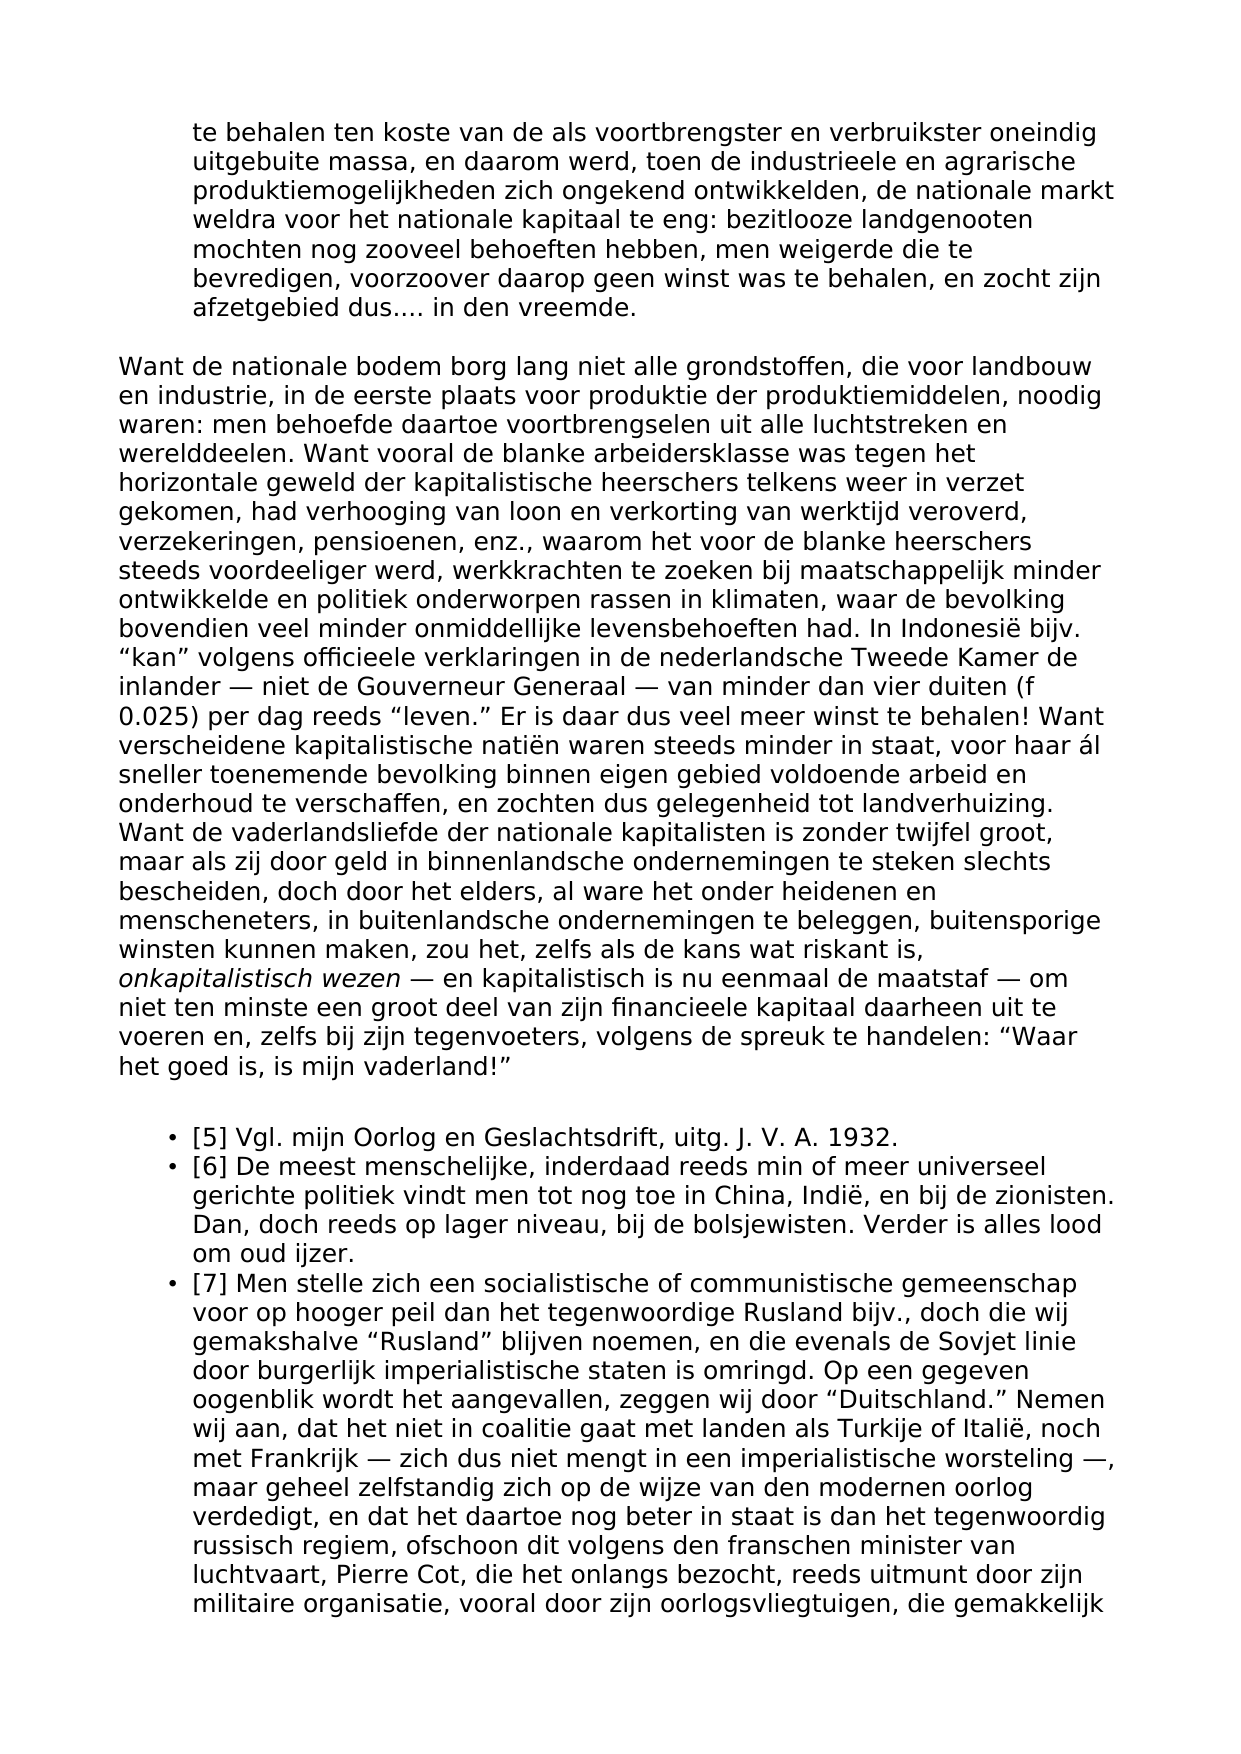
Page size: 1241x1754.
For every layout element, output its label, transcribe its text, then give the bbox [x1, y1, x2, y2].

text Want de nationale bodem borg lang niet alle grondstoffen, die voor landbouw en industrie, in de eerste plaats voor produktie der produktiemiddelen, noodig waren: men behoefde daartoe voortbrengselen uit alle luchtstreken en werelddeelen. Want vooral de blanke arbeidersklasse was tegen het horizontale geweld der kapitalistische heerschers telkens weer in verzet gekomen, had verhooging van loon en verkorting van werktijd veroverd, verzekeringen, pensioenen, enz., waarom het voor de blanke heerschers steeds voordeeliger werd, werkkrachten te zoeken bij maatschappelijk minder ontwikkelde en politiek onderworpen rassen in klimaten, waar de bevolking bovendien veel minder onmiddellijke levensbehoeften had. In Indonesië bijv. “kan” volgens officieele verklaringen in de nederlandsche Tweede Kamer de inlander — niet de Gouverneur Generaal — van minder dan vier duiten (f 0.025) per dag reeds “leven.” Er is daar dus veel meer winst te behalen! Want verscheidene kapitalistische natiën waren steeds minder in staat, voor haar ál sneller toenemende bevolking binnen eigen gebied voldoende arbeid en onderhoud te verschaffen, en zochten dus gelegenheid tot landverhuizing. Want de vaderlandsliefde der nationale kapitalisten is zonder twijfel groot, maar als zij door geld in binnenlandsche ondernemingen te steken slechts bescheiden, doch door het elders, al ware het onder heidenen en menscheneters, in buitenlandsche ondernemingen te beleggen, buitensporige winsten kunnen maken, zou het, zelfs als de kans wat riskant is, onkapitalistisch wezen — en kapitalistisch is nu eenmaal de maatstaf — om niet ten minste een groot deel van zijn financieele kapitaal daarheen uit te voeren en, zelfs bij zijn tegenvoeters, volgens de spreuk te handelen: “Waar het goed is, is mijn vaderland!” [118, 352, 1122, 1081]
list te behalen ten koste van de als voortbrengster en verbruikster oneindig uitgebuite massa, en daarom werd, toen de industrieele en agrarische produktiemogelijkheden zich ongekend ontwikkelden, de nationale markt weldra voor het nationale kapitaal te eng: bezitlooze landgenooten mochten nog zooveel behoeften hebben, men weigerde die te bevredigen, voorzoover daarop geen winst was te behalen, en zocht zijn afzetgebied dus.... in den vreemde. [177, 118, 1122, 322]
list [7] Men stelle zich een socialistische of communistische gemeenschap voor op hooger peil dan het tegenwoordige Rusland bijv., doch die wij gemakshalve “Rusland” blijven noemen, en die evenals de Sovjet linie door burgerlijk imperialistische staten is omringd. Op een gegeven oogenblik wordt het aangevallen, zeggen wij door “Duitschland.” Nemen wij aan, dat het niet in coalitie gaat met landen als Turkije of Italië, noch met Frankrijk — zich dus niet mengt in een imperialistische worsteling —, maar geheel zelfstandig zich op de wijze van den modernen oorlog verdedigt, en dat het daartoe nog beter in staat is dan het tegenwoordig russisch regiem, ofschoon dit volgens den franschen minister van luchtvaart, Pierre Cot, die het onlangs bezocht, reeds uitmunt door zijn militaire organisatie, vooral door zijn oorlogsvliegtuigen, die gemakkelijk [177, 1269, 1122, 1619]
list [5] Vgl. mijn Oorlog en Geslachtsdrift, uitg. J. V. A. 1932. [177, 1123, 1122, 1152]
list [6] De meest menschelijke, inderdaad reeds min of meer universeel gerichte politiek vindt men tot nog toe in China, Indië, en bij de zionisten. Dan, doch reeds op lager niveau, bij de bolsjewisten. Verder is alles lood om oud ijzer. [177, 1152, 1122, 1269]
